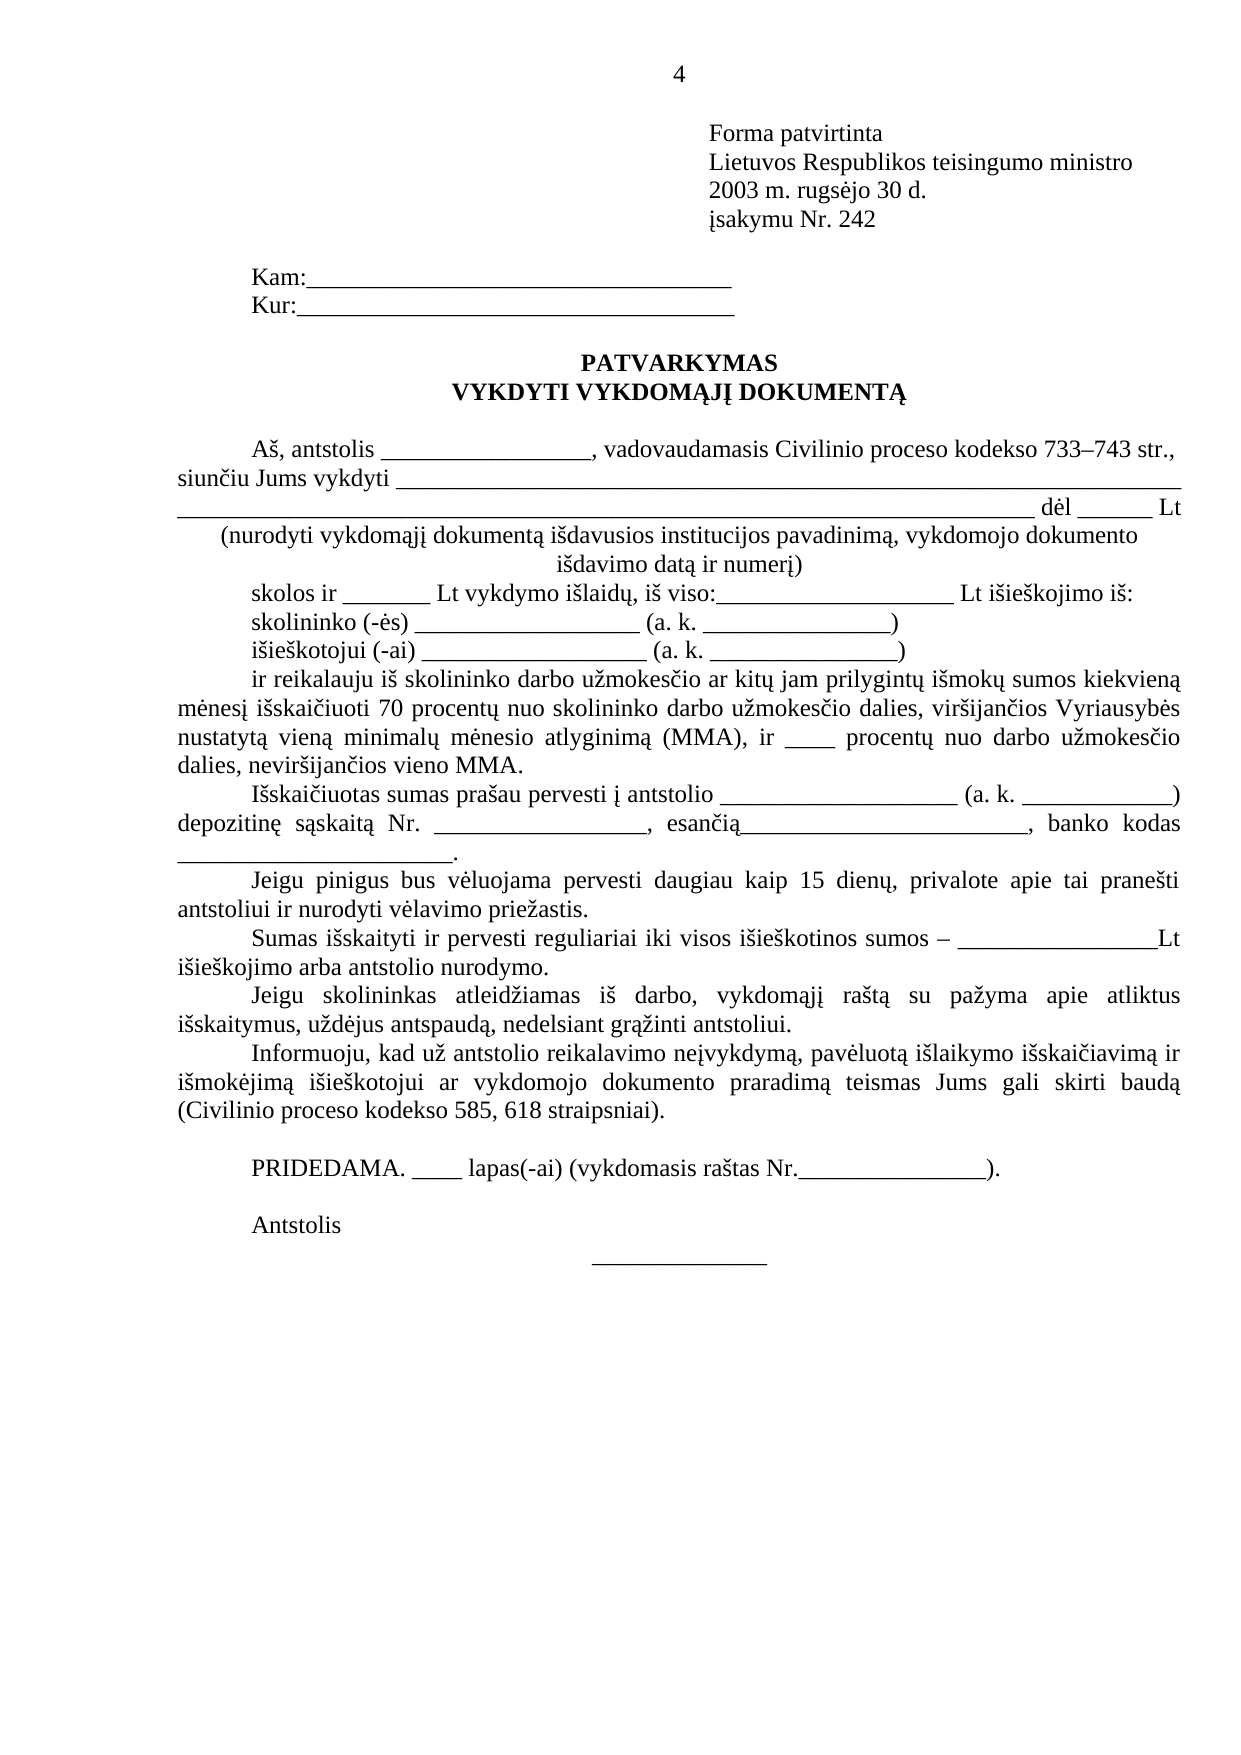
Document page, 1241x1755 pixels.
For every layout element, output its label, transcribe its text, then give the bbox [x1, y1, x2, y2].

text skolininko (-ės) __________________ (a. k. _______________) [177, 607, 1181, 636]
text skolos ir _______ Lt vykdymo išlaidų, iš viso:___________________ Lt išieškojimo iš: [177, 578, 1181, 607]
text 2003 m. rugsėjo 30 d. [177, 176, 1181, 204]
text siunčiu Jums vykdyti [177, 463, 1181, 492]
text Kur:___________________________________ [177, 291, 1181, 319]
text ir reikalauju iš skolininko darbo užmokesčio ar kitų jam prilygintų išmokų sumos kiekvieną mėnesį išskaičiuoti 70 procentų nuo skolininko darbo užmokesčio dalies, viršijančios Vyriausybės nustatytą vieną minimalų mėnesio atlyginimą (MMA), ir ____ procentų nuo darbo užmokesčio dalies, neviršijančios vieno MMA. [177, 664, 1181, 779]
text Antstolis [177, 1211, 1181, 1239]
text Kam:__________________________________ [177, 262, 1181, 291]
text įsakymu Nr. 242 [177, 204, 1181, 233]
text PATVARKYMAS [177, 348, 1181, 377]
text Išskaičiuotas sumas prašau pervesti į antstolio ___________________ (a. k. ____________) depozitinę sąskaitą Nr. _________________, esančią_______________________, banko kodas ______________________. [177, 779, 1181, 866]
text ______________ [177, 1239, 1181, 1268]
text Jeigu pinigus bus vėluojama pervesti daugiau kaip 15 dienų, privalote apie tai pranešti antstoliui ir nurodyti vėlavimo priežastis. [177, 866, 1181, 923]
text Sumas išskaityti ir pervesti reguliariai iki visos išieškotinos sumos – ________________Lt išieškojimo arba antstolio nurodymo. [177, 923, 1181, 981]
text PRIDEDAMA. ____ lapas(-ai) (vykdomasis raštas Nr._______________). [177, 1153, 1181, 1182]
text Lietuvos Respublikos teisingumo ministro [177, 147, 1181, 176]
text išieškotojui (-ai) __________________ (a. k. _______________) [177, 636, 1181, 664]
text Informuoju, kad už antstolio reikalavimo neįvykdymą, pavėluotą išlaikymo išskaičiavimą ir išmokėjimą išieškotojui ar vykdomojo dokumento praradimą teismas Jums gali skirti baudą (Civilinio proceso kodekso 585, 618 straipsniai). [177, 1038, 1181, 1124]
text Aš, antstolis , vadovaudamasis Civilinio proceso kodekso 733–743 str., [177, 434, 1181, 463]
text dėl ______ Lt [177, 492, 1181, 521]
text Forma patvirtinta [709, 118, 1181, 147]
text (nurodyti vykdomąjį dokumentą išdavusios institucijos pavadinimą, vykdomojo dokumento išdavimo datą ir numerį) [177, 521, 1181, 578]
text Jeigu skolininkas atleidžiamas iš darbo, vykdomąjį raštą su pažyma apie atliktus išskaitymus, uždėjus antspaudą, nedelsiant grąžinti antstoliui. [177, 981, 1181, 1038]
text VYKDYTI VYKDOMĄJĮ DOKUMENTĄ [177, 377, 1181, 406]
